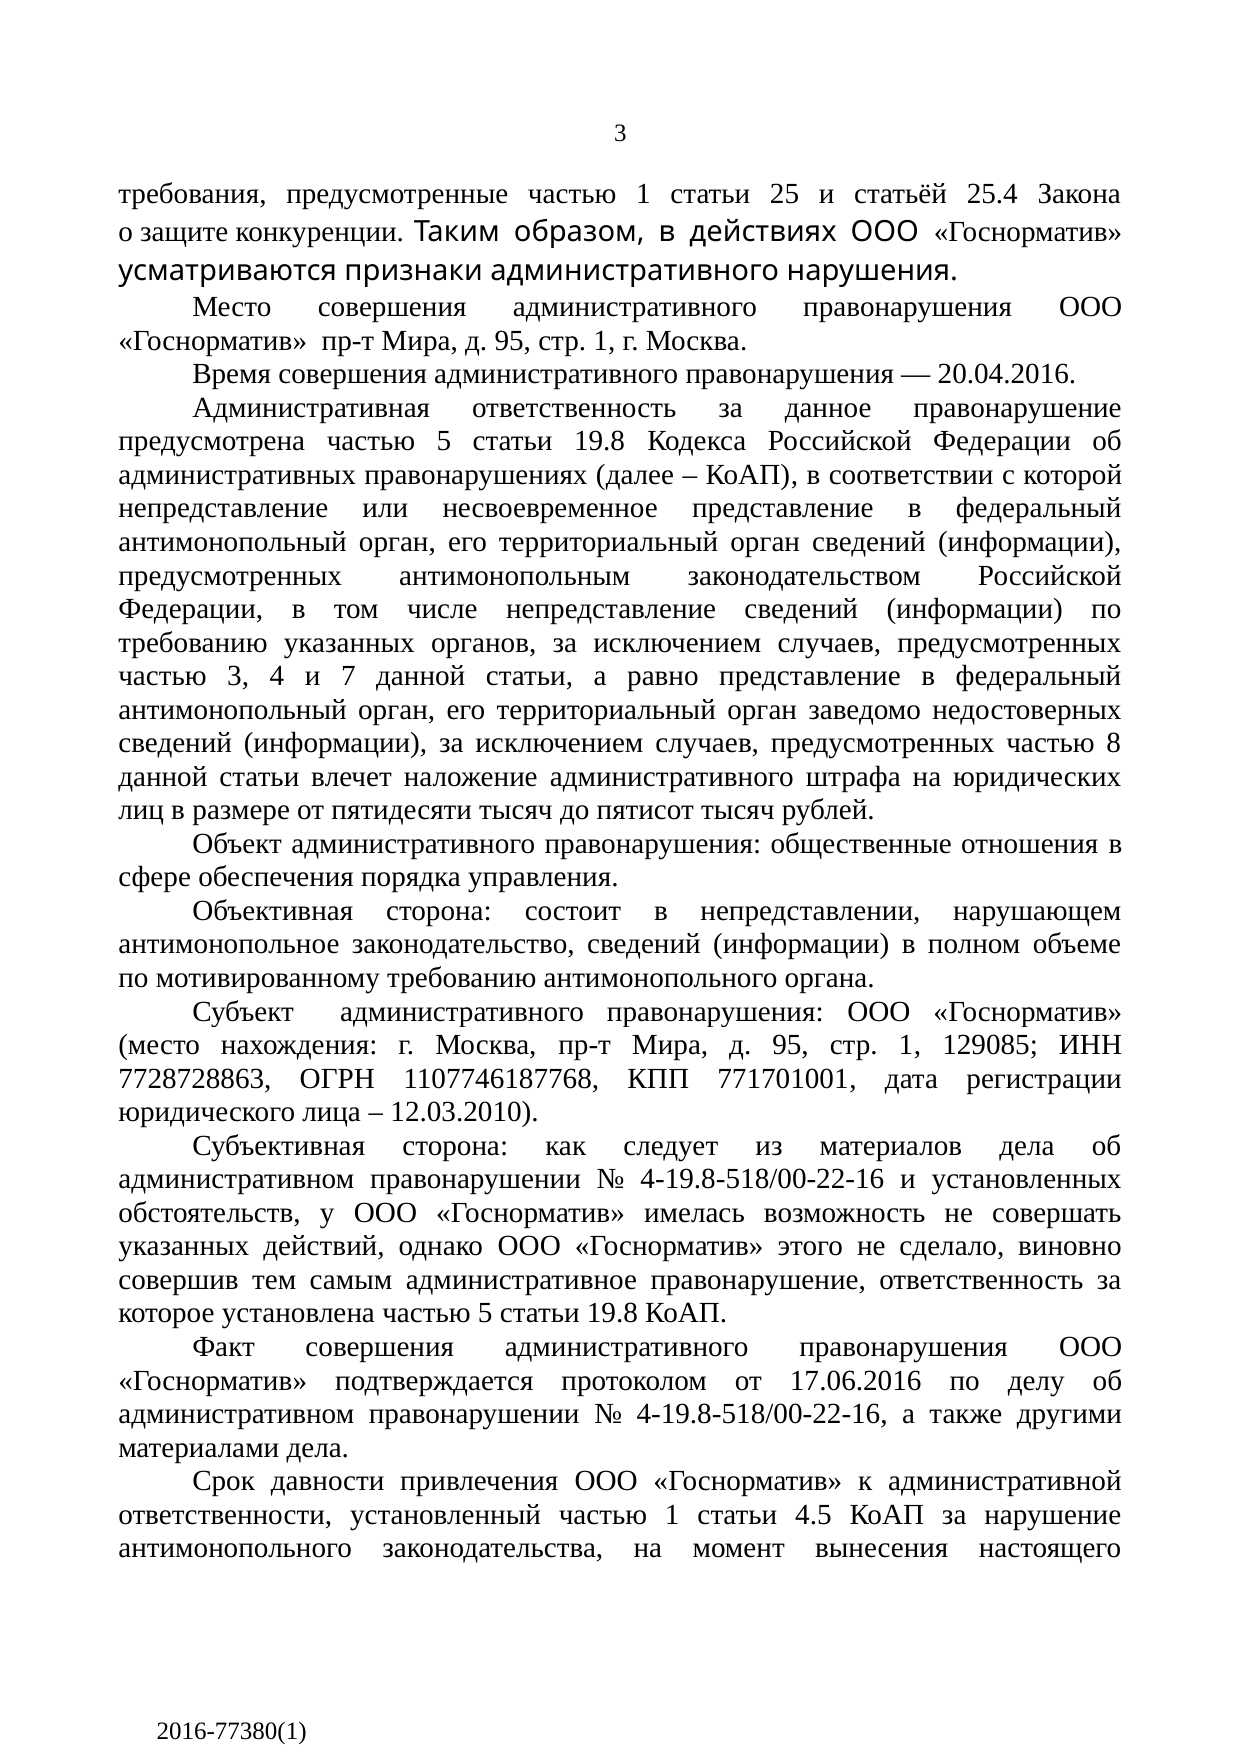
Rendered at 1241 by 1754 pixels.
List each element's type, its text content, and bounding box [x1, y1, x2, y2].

text Объект административного правонарушения: общественные отношения в сфере обеспечения порядка управления. [118, 826, 1122, 893]
text Место совершения административного правонарушения ООО «Госнорматив» пр-т Мира, д. 95, стр. 1, г. Москва. [118, 289, 1122, 356]
text Объективная сторона: состоит в непредставлении, нарушающем антимонопольное законодательство, сведений (информации) в полном объеме по мотивированному требованию антимонопольного органа. [118, 893, 1122, 994]
text требования, предусмотренные частью 1 статьи 25 и статьёй 25.4 Закона о защите конкуренции. Таким образом, в действиях ООО «Госнорматив» усматриваются признаки административного нарушения. [118, 176, 1122, 289]
text Субъективная сторона: как следует из материалов дела об административном правонарушении № 4-19.8-518/00-22-16 и установленных обстоятельств, у ООО «Госнорматив» имелась возможность не совершать указанных действий, однако ООО «Госнорматив» этого не сделало, виновно совершив тем самым административное правонарушение, ответственность за которое установлена частью 5 статьи 19.8 КоАП. [118, 1128, 1122, 1329]
text Срок давности привлечения ООО «Госнорматив» к административной ответственности, установленный частью 1 статьи 4.5 КоАП за нарушение антимонопольного законодательства, на момент вынесения настоящего [118, 1463, 1122, 1564]
text Субъект административного правонарушения: ООО «Госнорматив» (место нахождения: г. Москва, пр-т Мира, д. 95, стр. 1, 129085; ИНН 7728728863, ОГРН 1107746187768, КПП 771701001, дата регистрации юридического лица – 12.03.2010). [118, 994, 1122, 1128]
text Административная ответственность за данное правонарушение предусмотрена частью 5 статьи 19.8 Кодекса Российской Федерации об административных правонарушениях (далее – КоАП), в соответствии с которой непредставление или несвоевременное представление в федеральный антимонопольный орган, его территориальный орган сведений (информации), предусмотренных антимонопольным законодательством Российской Федерации, в том числе непредставление сведений (информации) по требованию указанных органов, за исключением случаев, предусмотренных частью 3, 4 и 7 данной статьи, а равно представление в федеральный антимонопольный орган, его территориальный орган заведомо недостоверных сведений (информации), за исключением случаев, предусмотренных частью 8 данной статьи влечет наложение административного штрафа на юридических лиц в размере от пятидесяти тысяч до пятисот тысяч рублей. [118, 390, 1122, 826]
text Время совершения административного правонарушения — 20.04.2016. [118, 356, 1122, 390]
text Факт совершения административного правонарушения ООО «Госнорматив» подтверждается протоколом от 17.06.2016 по делу об административном правонарушении № 4-19.8-518/00-22-16, а также другими материалами дела. [118, 1329, 1122, 1463]
